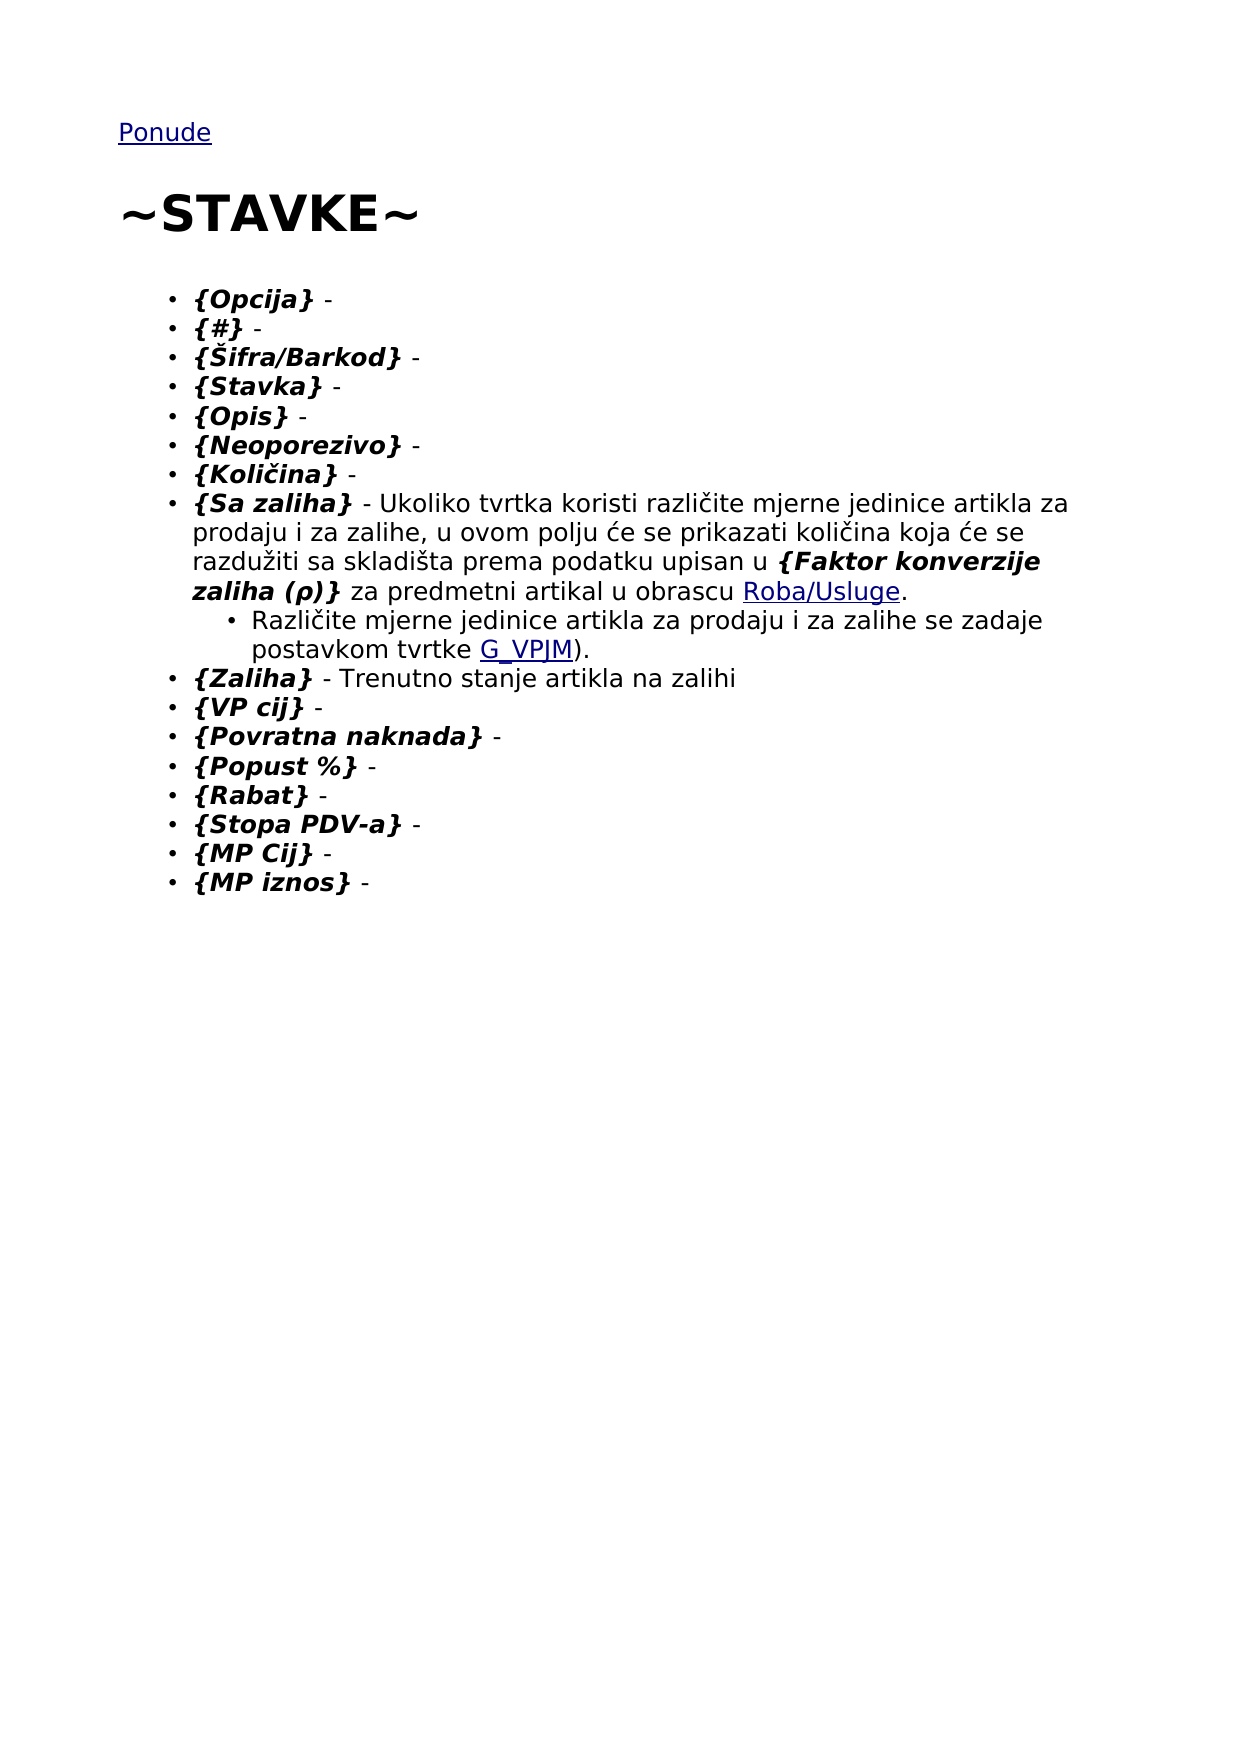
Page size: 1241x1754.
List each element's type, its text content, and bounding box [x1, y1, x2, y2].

list {Šifra/Barkod} - [177, 343, 1122, 372]
list {Neoporezivo} - [177, 431, 1122, 460]
list {Popust %} - [177, 752, 1122, 781]
text Ponude [118, 118, 1122, 147]
list {Količina} - [177, 460, 1122, 489]
list {Opis} - [177, 402, 1122, 431]
list {#} - [177, 314, 1122, 343]
list {Sa zaliha} - Ukoliko tvrtka koristi različite mjerne jedinice artikla za prodaju i za zalihe, u ovom polju će se prikazati količina koja će se razdužiti sa skladišta prema podatku upisan u {Faktor konverzije zaliha (ρ)} za predmetni artikal u obrascu Roba/Usluge. [177, 489, 1122, 606]
list {Povratna naknada} - [177, 722, 1122, 752]
list {Zaliha} - Trenutno stanje artikla na zalihi [177, 664, 1122, 693]
list Različite mjerne jedinice artikla za prodaju i za zalihe se zadaje postavkom tvrtke G_VPJM). [236, 606, 1122, 664]
list {Opcija} - [177, 285, 1122, 314]
subtitle ~STAVKE~ [118, 185, 1122, 243]
list {MP iznos} - [177, 868, 1122, 897]
list {VP cij} - [177, 693, 1122, 722]
list {MP Cij} - [177, 839, 1122, 868]
list {Stopa PDV-a} - [177, 810, 1122, 839]
list {Rabat} - [177, 781, 1122, 810]
list {Stavka} - [177, 372, 1122, 402]
